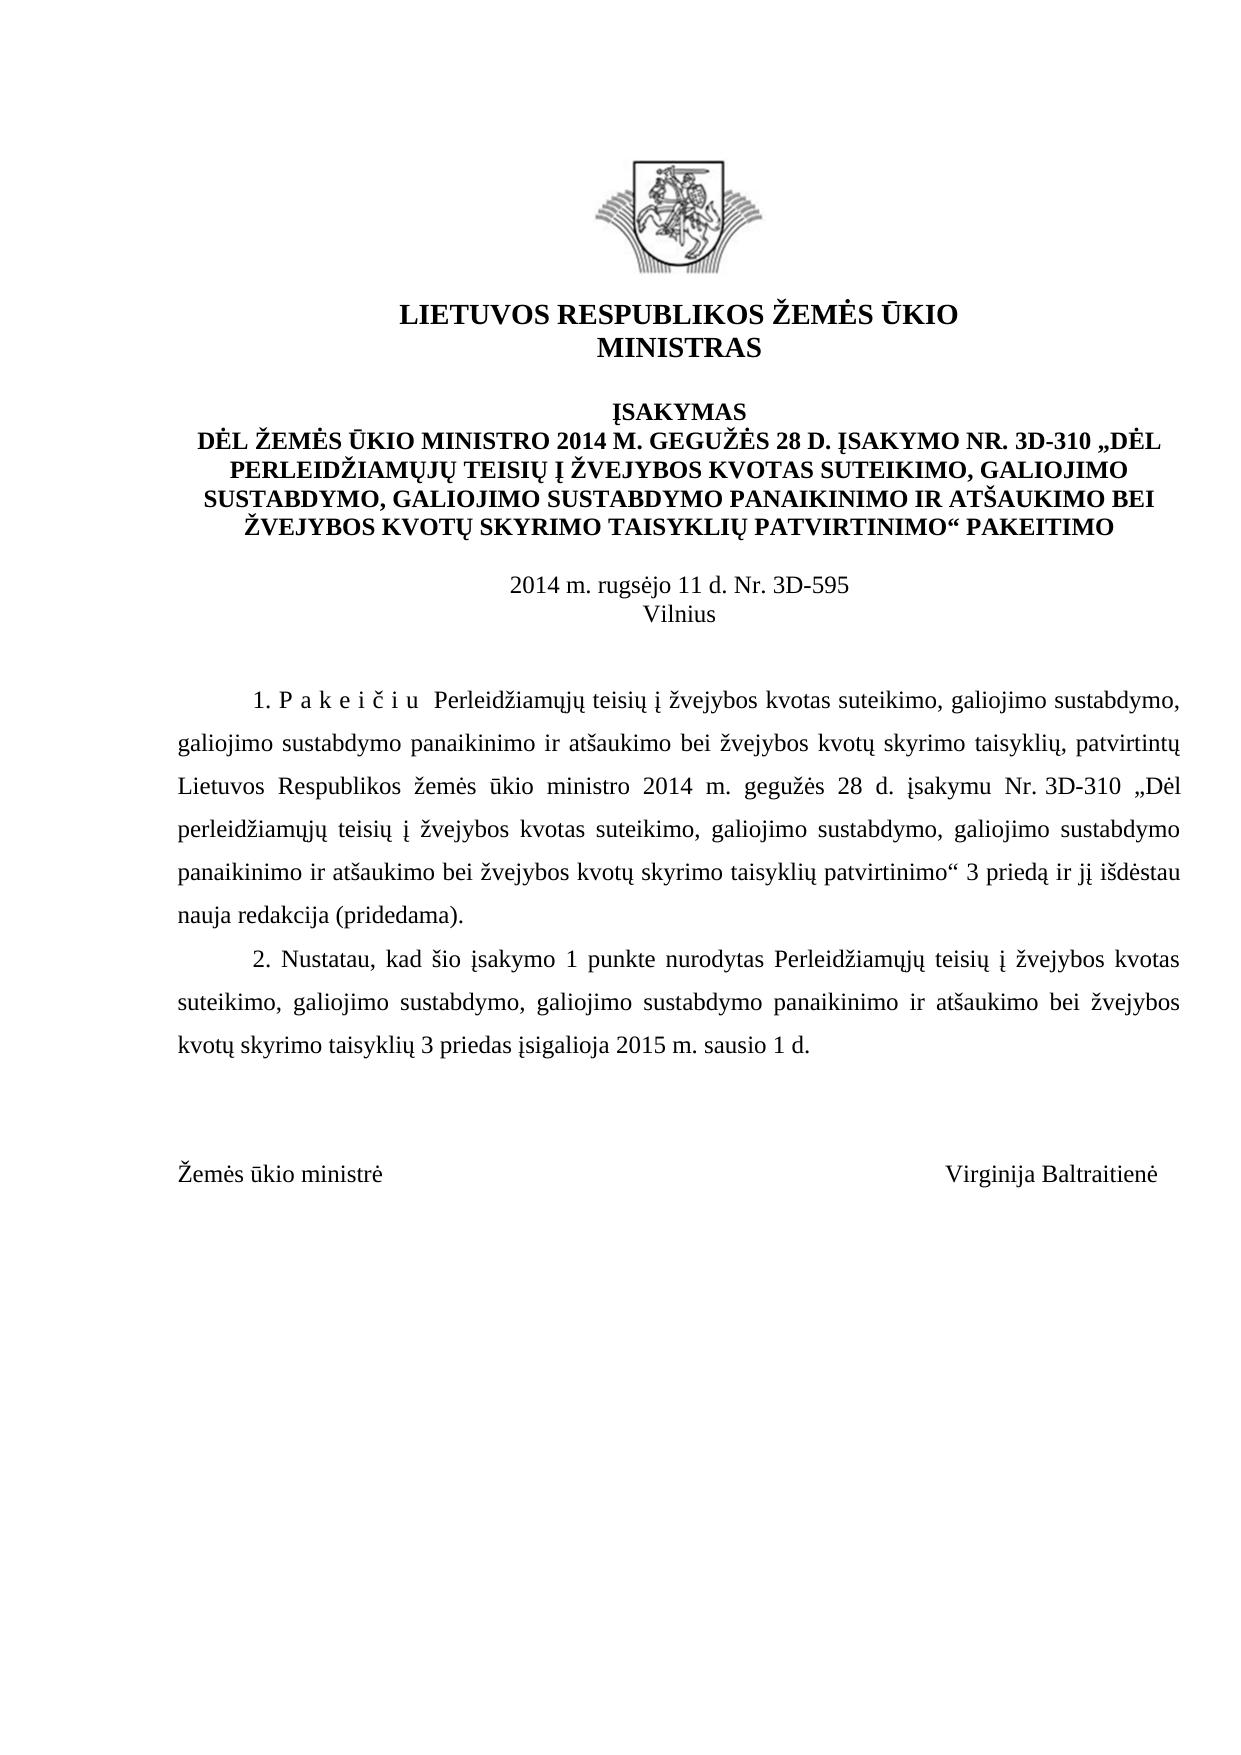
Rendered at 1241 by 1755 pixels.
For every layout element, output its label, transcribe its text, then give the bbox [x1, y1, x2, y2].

text MINISTRAS [177, 330, 1181, 364]
text Dėl žemės ūkio ministro 2014 m. gegužės 28 d. įsakymo Nr. 3D-310 „Dėl perleidžiamųjų teisių į žvejybos kvotas suteikimo, galiojimo sustabdymo, galiojimo sustabdymo panaikinimo ir atšaukimo bei žvejybos kvotų skyrimo taisyklių patvirtinimo“ pakeitimo [177, 426, 1181, 541]
text ĮSAKYMAS [177, 397, 1181, 426]
text Vilnius [177, 599, 1181, 627]
text 2014 m. rugsėjo 11 d. Nr. 3D-595 [177, 570, 1181, 599]
text LIETUVOS RESPUBLIKOS ŽEMĖS ŪKIO [177, 297, 1181, 330]
text Žemės ūkio ministrė Virginija Baltraitienė [177, 1159, 1181, 1188]
text 2. Nustatau, kad šio įsakymo 1 punkte nurodytas Perleidžiamųjų teisių į žvejybos kvotas suteikimo, galiojimo sustabdymo, galiojimo sustabdymo panaikinimo ir atšaukimo bei žvejybos kvotų skyrimo taisyklių 3 priedas įsigalioja 2015 m. sausio 1 d. [177, 944, 1181, 1059]
text 1. P a k e i č i u Perleidžiamųjų teisių į žvejybos kvotas suteikimo, galiojimo sustabdymo, galiojimo sustabdymo panaikinimo ir atšaukimo bei žvejybos kvotų skyrimo taisyklių, patvirtintų Lietuvos Respublikos žemės ūkio ministro 2014 m. gegužės 28 d. įsakymu Nr. 3D-310 „Dėl perleidžiamųjų teisių į žvejybos kvotas suteikimo, galiojimo sustabdymo, galiojimo sustabdymo panaikinimo ir atšaukimo bei žvejybos kvotų skyrimo taisyklių patvirtinimo“ 3 priedą ir jį išdėstau nauja redakcija (pridedama). [177, 685, 1181, 929]
